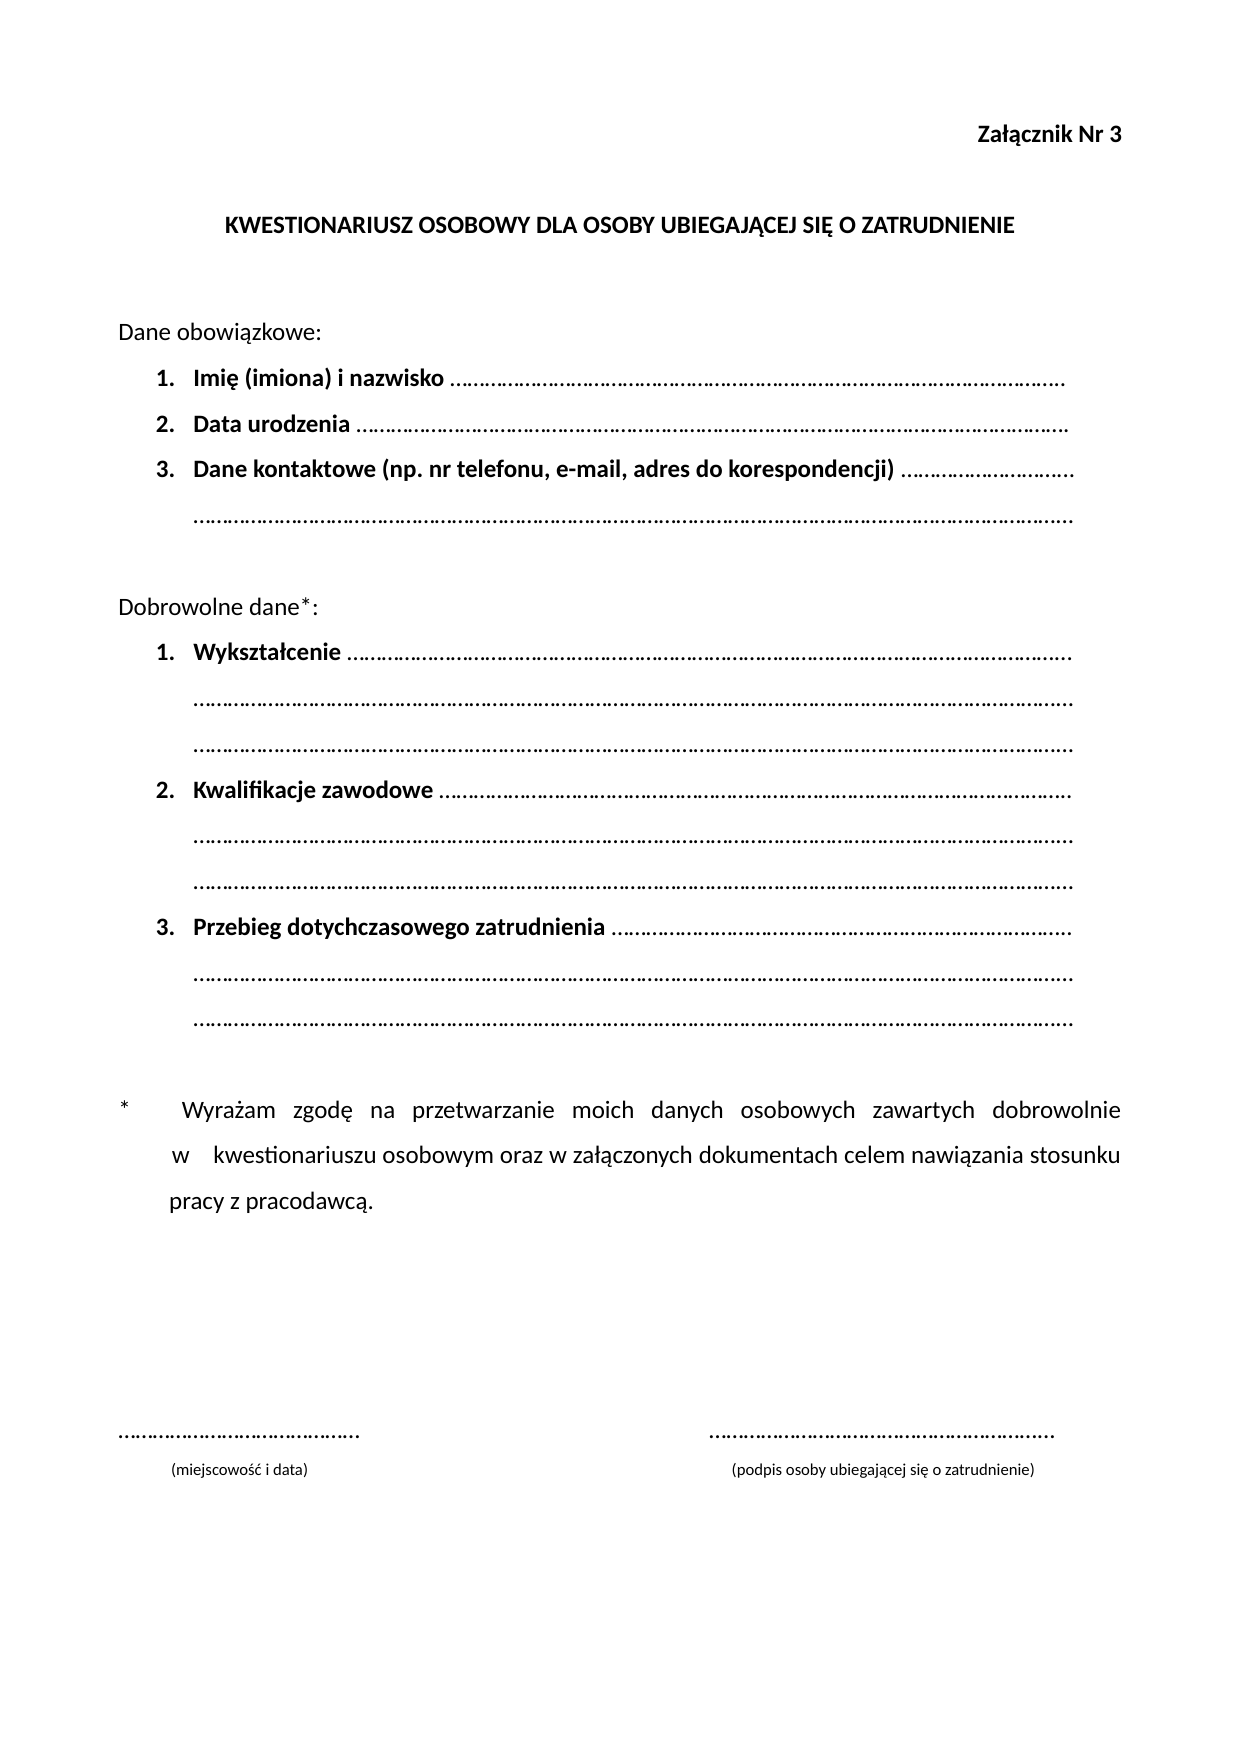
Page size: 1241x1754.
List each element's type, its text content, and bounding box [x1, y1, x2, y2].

text Dane obowiązkowe: [118, 316, 1122, 347]
list Data urodzenia ……………………………………………………………………………………………………………. [156, 408, 1122, 438]
list Wykształcenie ……………………………………………………………………………………………………………... ……………………………………………………………………………………………………………………………………... ……………………………………………………………………………………………………………………………………... [156, 637, 1122, 758]
text (miejscowość i data) (podpis osoby ubiegającej się o zatrudnienie) [118, 1460, 1122, 1480]
text Dobrowolne dane*: [118, 591, 1122, 621]
list Przebieg dotychczasowego zatrudnienia …………………………………………………………………….. ……………………………………………………………………………………………………………………………………... ……………………………………………………………………………………………………………………………………... [156, 911, 1122, 1033]
list Imię (imiona) i nazwisko …………………………………………………………………………………………….. [156, 362, 1122, 393]
list Dane kontaktowe (np. nr telefonu, e-mail, adres do korespondencji) ………………………...……………………………………………………………………………………………………………………………………... [156, 454, 1122, 530]
text * Wyrażam zgodę na przetwarzanie moich danych osobowych zawartych dobrowolnie w kwestionariuszu osobowym oraz w załączonych dokumentach celem nawiązania stosunku pracy z pracodawcą. [118, 1094, 1122, 1216]
text KWESTIONARIUSZ OSOBOWY DLA OSOBY UBIEGAJĄCEJ SIĘ O ZATRUDNIENIE [118, 210, 1122, 240]
list Kwalifikacje zawodowe ……………………………………………………………………………………………….. ……………………………………………………………………………………………………………………………………... ……………………………………………………………………………………………………………………………………... [156, 774, 1122, 896]
text Załącznik Nr 3 [118, 118, 1122, 149]
text …………………………………… …………………………………………………... [118, 1414, 1122, 1444]
